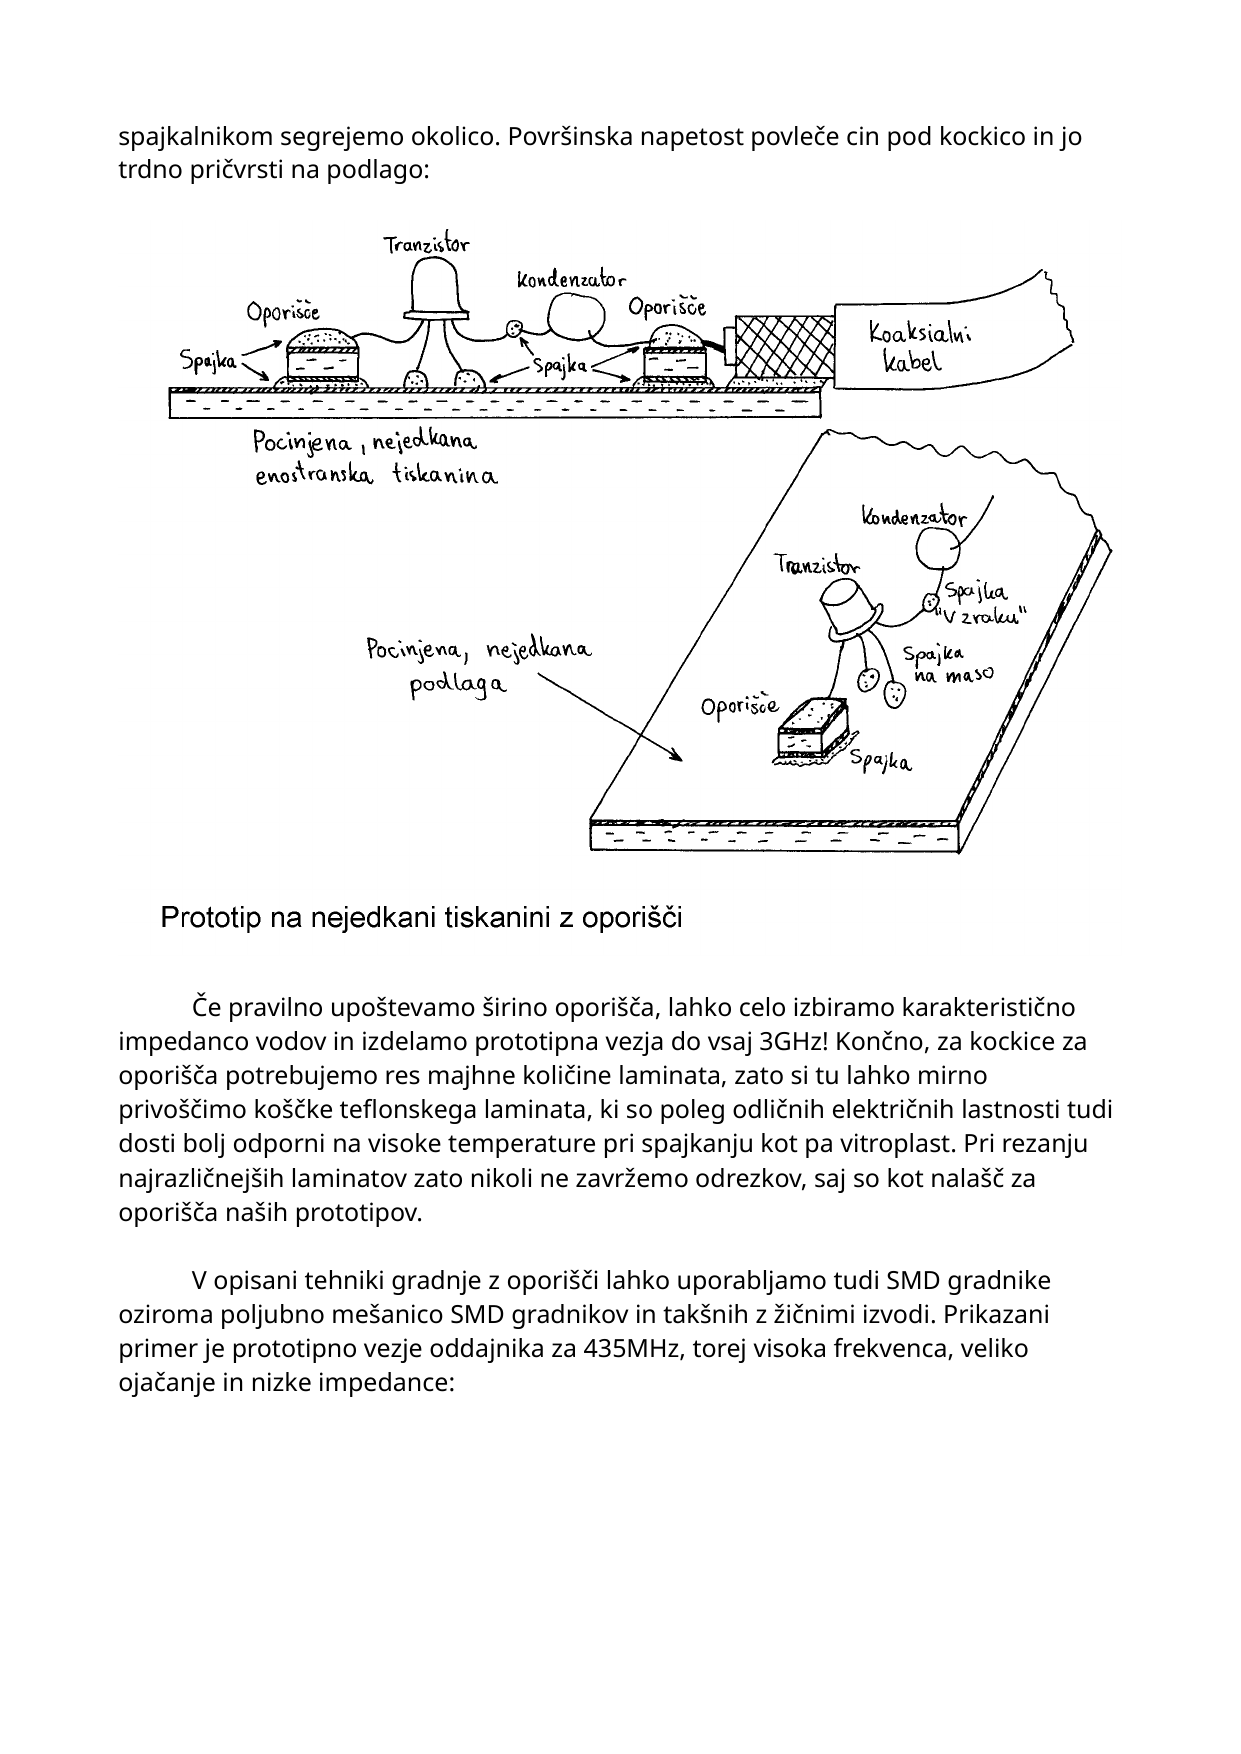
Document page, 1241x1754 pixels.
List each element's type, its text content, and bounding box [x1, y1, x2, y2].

text spajkalnikom segrejemo okolico. Površinska napetost povleče cin pod kockico in jo trdno pričvrsti na podlago: [118, 118, 1122, 186]
picture [118, 220, 1122, 956]
text V opisani tehniki gradnje z oporišči lahko uporabljamo tudi SMD gradnike oziroma poljubno mešanico SMD gradnikov in takšnih z žičnimi izvodi. Prikazani primer je prototipno vezje oddajnika za 435MHz, torej visoka frekvenca, veliko ojačanje in nizke impedance: [118, 1262, 1122, 1399]
text Če pravilno upoštevamo širino oporišča, lahko celo izbiramo karakteristično impedanco vodov in izdelamo prototipna vezja do vsaj 3GHz! Končno, za kockice za oporišča potrebujemo res majhne količine laminata, zato si tu lahko mirno privoščimo koščke teflonskega laminata, ki so poleg odličnih električnih lastnosti tudi dosti bolj odporni na visoke temperature pri spajkanju kot pa vitroplast. Pri rezanju najrazličnejših laminatov zato nikoli ne zavržemo odrezkov, saj so kot nalašč za oporišča naših prototipov. [118, 990, 1122, 1228]
